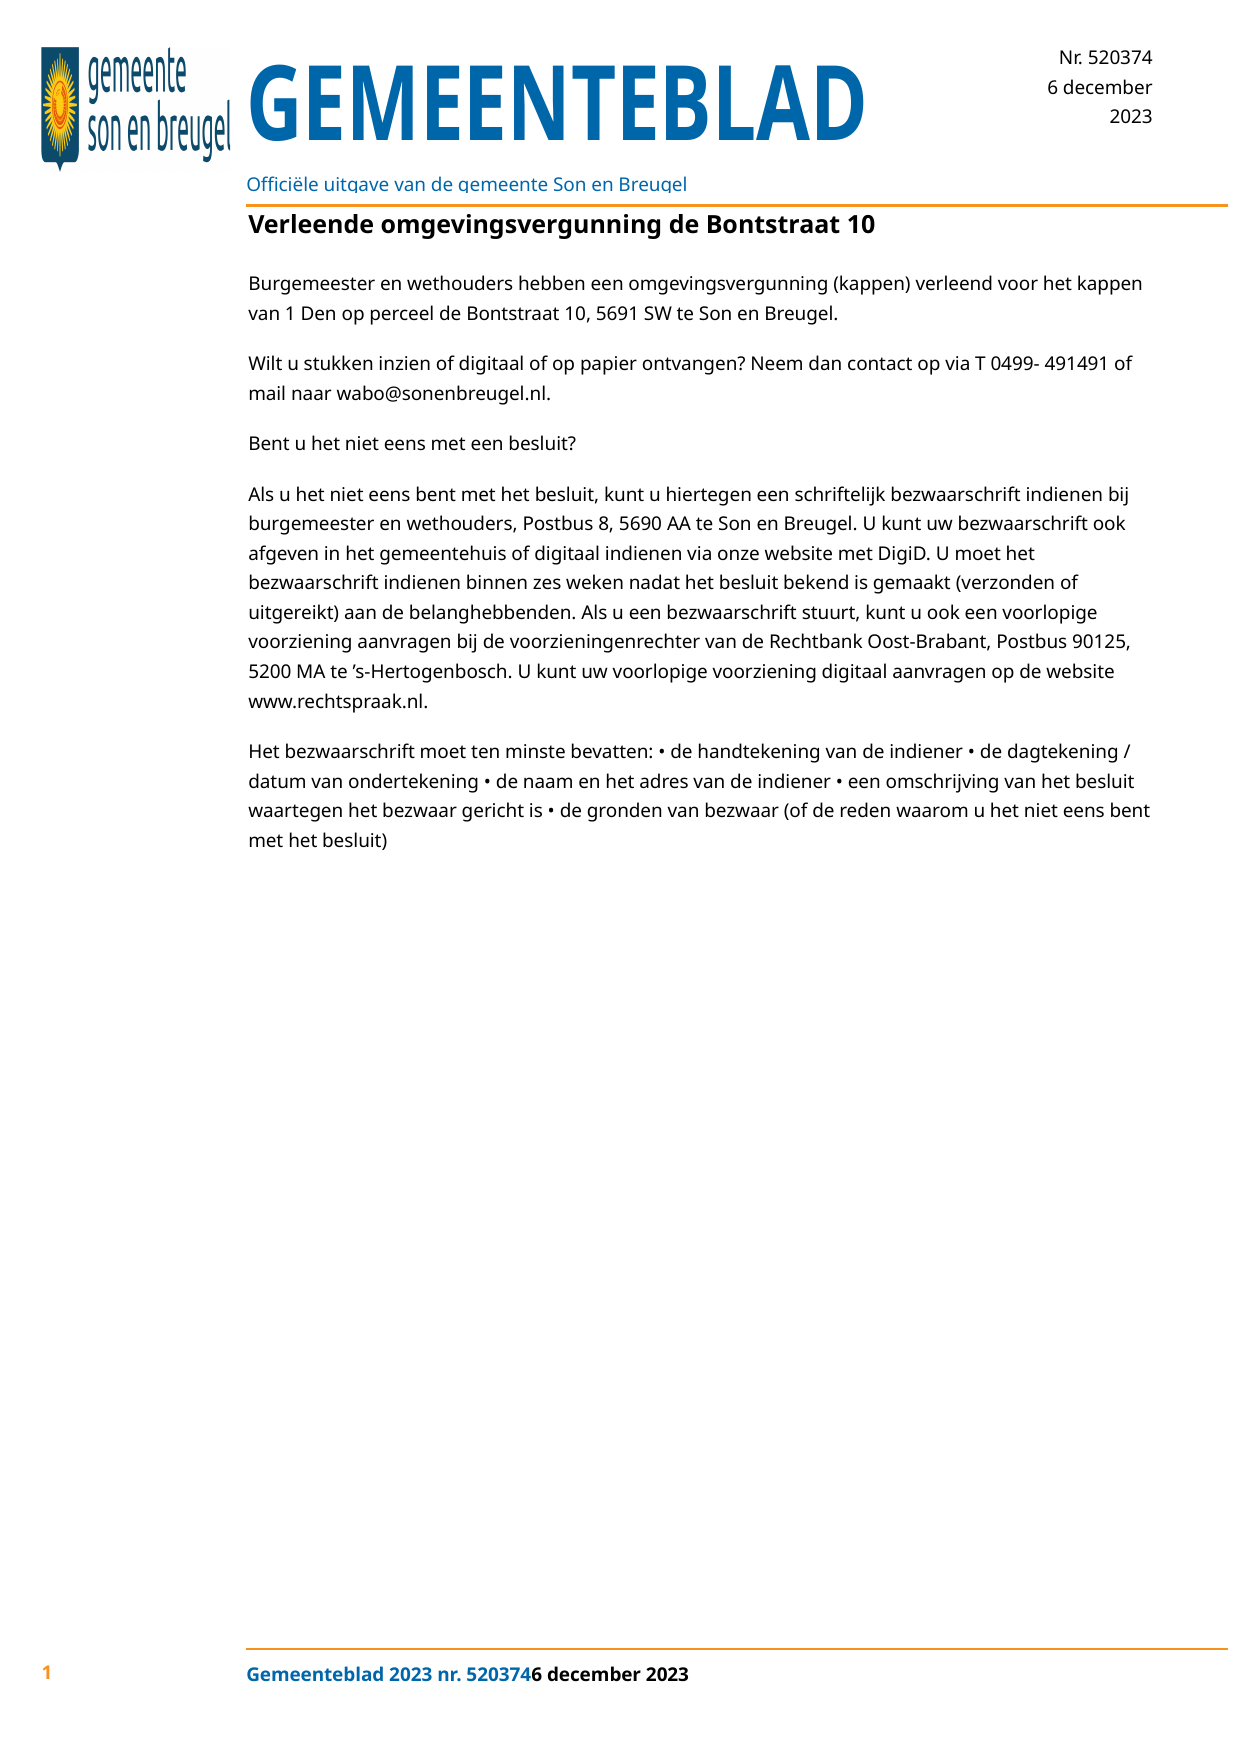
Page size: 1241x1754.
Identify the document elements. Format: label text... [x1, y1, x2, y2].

text Het bezwaarschrift moet ten minste bevatten: • de handtekening van de indiener • de dagtekening / datum van ondertekening • de naam en het adres van de indiener • een omschrijving van het besluit waartegen het bezwaar gericht is • de gronden van bezwaar (of de reden waarom u het niet eens bent met het besluit) [248, 738, 1152, 853]
text Bent u het niet eens met een besluit? [248, 430, 1152, 456]
text Als u het niet eens bent met het besluit, kunt u hiertegen een schriftelijk bezwaarschrift indienen bij burgemeester en wethouders, Postbus 8, 5690 AA te Son en Breugel. U kunt uw bezwaarschrift ook afgeven in het gemeentehuis of digitaal indienen via onze website met DigiD. U moet het bezwaarschrift indienen binnen zes weken nadat het besluit bekend is gemaakt (verzonden of uitgereikt) aan de belanghebbenden. Als u een bezwaarschrift stuurt, kunt u ook een voorlopige voorziening aanvragen bij de voorzieningenrechter van de Rechtbank Oost-Brabant, Postbus 90125, 5200 MA te ’s-Hertogenbosch. U kunt uw voorlopige voorziening digitaal aanvragen op de website www.rechtspraak.nl. [248, 481, 1152, 713]
text Wilt u stukken inzien of digitaal of op papier ontvangen? Neem dan contact op via T 0499- 491491 of mail naar wabo@sonenbreugel.nl. [248, 350, 1152, 406]
text Verleende omgevingsvergunning de Bontstraat 10 [248, 207, 1152, 241]
text Burgemeester en wethouders hebben een omgevingsvergunning (kappen) verleend voor het kappen van 1 Den op perceel de Bontstraat 10, 5691 SW te Son en Breugel. [248, 270, 1152, 326]
picture [41, 47, 231, 172]
